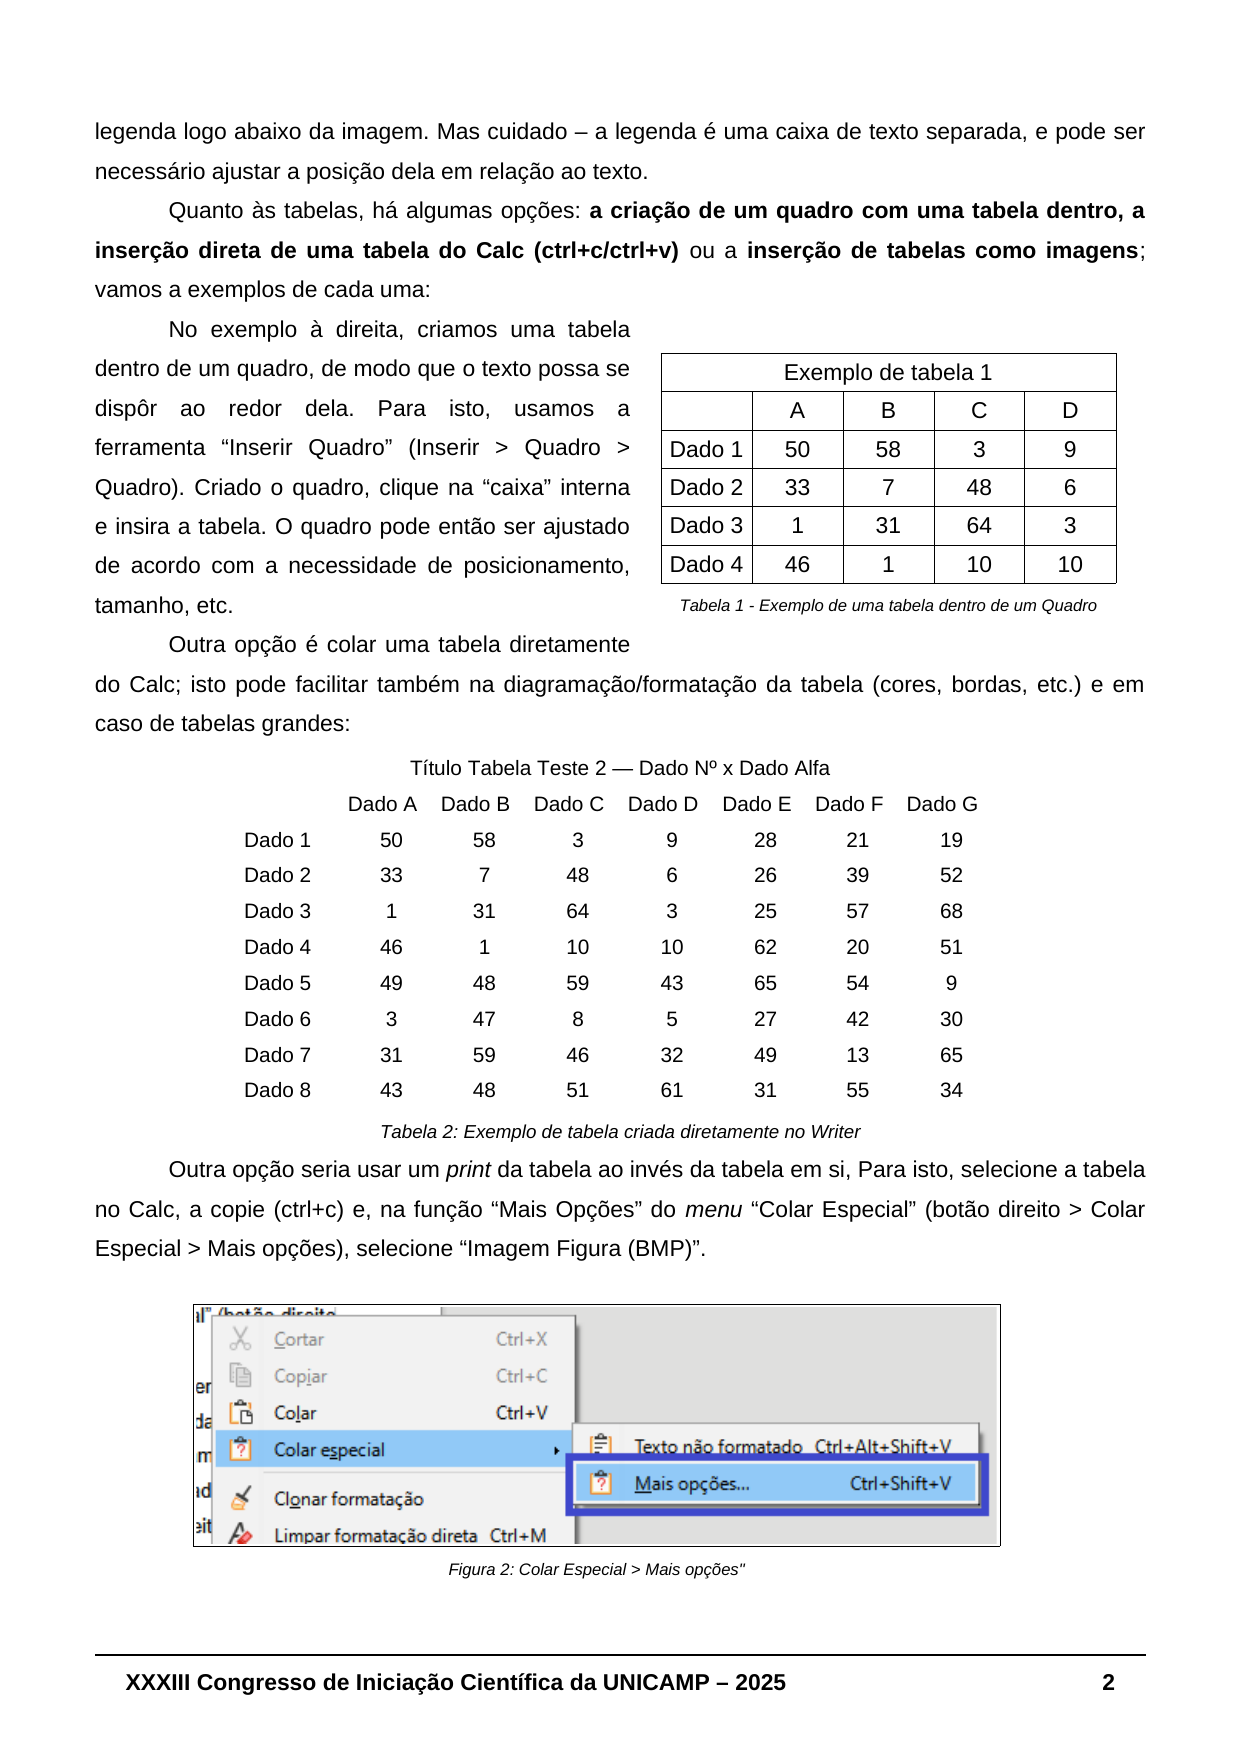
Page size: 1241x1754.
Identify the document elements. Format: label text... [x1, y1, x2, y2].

table_cell 10 [1025, 546, 1116, 583]
table_cell 10 [531, 929, 625, 965]
table_cell 39 [812, 857, 903, 893]
table_cell 19 [904, 821, 999, 857]
table_cell Dado B [438, 786, 531, 821]
table_cell 49 [719, 1036, 812, 1072]
table_cell 1 [753, 507, 843, 544]
table_cell 26 [719, 857, 812, 893]
table_cell C [935, 392, 1024, 429]
table_cell 52 [904, 857, 999, 893]
table_cell 58 [438, 821, 531, 857]
table_cell 46 [345, 929, 438, 965]
table_cell 28 [719, 821, 812, 857]
table_cell 34 [904, 1072, 999, 1108]
table_cell B [844, 392, 934, 429]
table_cell Dado 8 [241, 1072, 345, 1108]
table_header Título Tabela Teste 2 — Dado Nº x Dado Alfa [241, 750, 999, 786]
table_cell 57 [812, 893, 903, 929]
table_cell 3 [1025, 507, 1116, 544]
text Quanto às tabelas, há algumas opções: a criação de um quadro com uma tabela dentro, a inserção direta de uma tabela do Calc (ctrl+c/ctrl+v) ou a inserção de tabelas como imagens; vamos a exemplos de cada uma: [94, 197, 1146, 302]
table_cell 59 [531, 965, 625, 1001]
table_header Exemplo de tabela 1 [662, 354, 1116, 391]
table_cell 21 [812, 821, 903, 857]
table_cell 55 [812, 1072, 903, 1108]
table_cell 7 [438, 857, 531, 893]
table_cell 3 [625, 893, 719, 929]
table_cell 46 [531, 1036, 625, 1072]
table_cell 64 [531, 893, 625, 929]
table_cell 47 [438, 1001, 531, 1036]
text Outra opção é colar uma tabela diretamente do Calc; isto pode facilitar também na diagramação/formatação da tabela (cores, bordas, etc.) e em caso de tabelas grandes: [94, 631, 1146, 737]
table_cell Dado 7 [241, 1036, 345, 1072]
table_cell 3 [531, 821, 625, 857]
text Tabela 1 - Exemplo de uma tabela dentro de um Quadro [648, 596, 1128, 615]
table_cell 48 [531, 857, 625, 893]
text legenda logo abaixo da imagem. Mas cuidado – a legenda é uma caixa de texto separada, e pode ser necessário ajustar a posição dela em relação ao texto. [94, 118, 1146, 184]
table_cell 48 [438, 1072, 531, 1108]
table_cell 10 [935, 546, 1024, 583]
table_cell 9 [904, 965, 999, 1001]
table_cell 68 [904, 893, 999, 929]
table_cell Dado E [719, 786, 812, 821]
table_cell 54 [812, 965, 903, 1001]
picture [196, 1307, 997, 1544]
table_cell 50 [345, 821, 438, 857]
text [194, 1305, 1000, 1546]
table_cell 30 [904, 1001, 999, 1036]
table_cell 9 [625, 821, 719, 857]
table_cell Dado G [904, 786, 999, 821]
table_cell 10 [625, 929, 719, 965]
table_cell 7 [844, 469, 934, 506]
table_cell 31 [345, 1036, 438, 1072]
table_cell 50 [753, 431, 843, 468]
table_cell 49 [345, 965, 438, 1001]
table_cell Dado A [345, 786, 438, 821]
table_cell Dado 2 [662, 469, 752, 506]
table_cell 6 [1025, 469, 1116, 506]
table_cell 61 [625, 1072, 719, 1108]
table_cell Dado 4 [662, 546, 752, 583]
table_cell 31 [438, 893, 531, 929]
table_cell Dado 6 [241, 1001, 345, 1036]
table_cell 25 [719, 893, 812, 929]
text Figura 2: Colar Especial > Mais opções" [193, 1547, 1000, 1579]
table_cell 31 [719, 1072, 812, 1108]
table_cell 62 [719, 929, 812, 965]
table_cell 3 [345, 1001, 438, 1036]
table_cell 31 [844, 507, 934, 544]
table_cell Dado C [531, 786, 625, 821]
table_cell 48 [438, 965, 531, 1001]
text Outra opção seria usar um print da tabela ao invés da tabela em si, Para isto, selecione a tabela no Calc, a copie (ctrl+c) e, na função “Mais Opções” do menu “Colar Especial” (botão direito > Colar Especial > Mais opções), selecione “Imagem Figura (BMP)”. [94, 1156, 1146, 1262]
table_cell Dado 2 [241, 857, 345, 893]
table_cell Dado 4 [241, 929, 345, 965]
table_cell 33 [345, 857, 438, 893]
table_cell 65 [719, 965, 812, 1001]
table_cell 1 [345, 893, 438, 929]
table_cell 51 [904, 929, 999, 965]
table_cell 3 [935, 431, 1024, 468]
table_cell 5 [625, 1001, 719, 1036]
table_cell 48 [935, 469, 1024, 506]
table_cell 65 [904, 1036, 999, 1072]
table_cell 32 [625, 1036, 719, 1072]
table_cell 6 [625, 857, 719, 893]
table_cell 1 [844, 546, 934, 583]
table_cell 46 [753, 546, 843, 583]
table_cell 20 [812, 929, 903, 965]
table_cell Dado 1 [241, 821, 345, 857]
table_cell 59 [438, 1036, 531, 1072]
table_cell 43 [625, 965, 719, 1001]
table_cell Dado D [625, 786, 719, 821]
table_cell Dado 1 [662, 431, 752, 468]
table_cell 42 [812, 1001, 903, 1036]
table_cell Dado 3 [241, 893, 345, 929]
table_cell 13 [812, 1036, 903, 1072]
table_cell 1 [438, 929, 531, 965]
table_cell Dado F [812, 786, 903, 821]
table_cell 9 [1025, 431, 1116, 468]
table_cell 64 [935, 507, 1024, 544]
table_cell D [1025, 392, 1116, 429]
table_cell Dado 3 [662, 507, 752, 544]
table_cell 43 [345, 1072, 438, 1108]
table_cell 58 [844, 431, 934, 468]
table_cell 8 [531, 1001, 625, 1036]
table_cell A [753, 392, 843, 429]
table_cell Dado 5 [241, 965, 345, 1001]
table_cell [241, 786, 345, 821]
text Tabela 2: Exemplo de tabela criada diretamente no Writer [94, 1121, 1146, 1142]
table_cell 33 [753, 469, 843, 506]
table_cell 51 [531, 1072, 625, 1108]
table_cell 27 [719, 1001, 812, 1036]
text No exemplo à direita, criamos uma tabela dentro de um quadro, de modo que o texto possa se dispôr ao redor dela. Para isto, usamos a ferramenta “Inserir Quadro” (Inserir > Quadro > Quadro). Criado o quadro, clique na “caixa” interna e insira a tabela. O quadro pode então ser ajustado de acordo com a necessidade de posicionamento, tamanho, etc. [94, 311, 1146, 656]
table_cell [662, 392, 752, 429]
